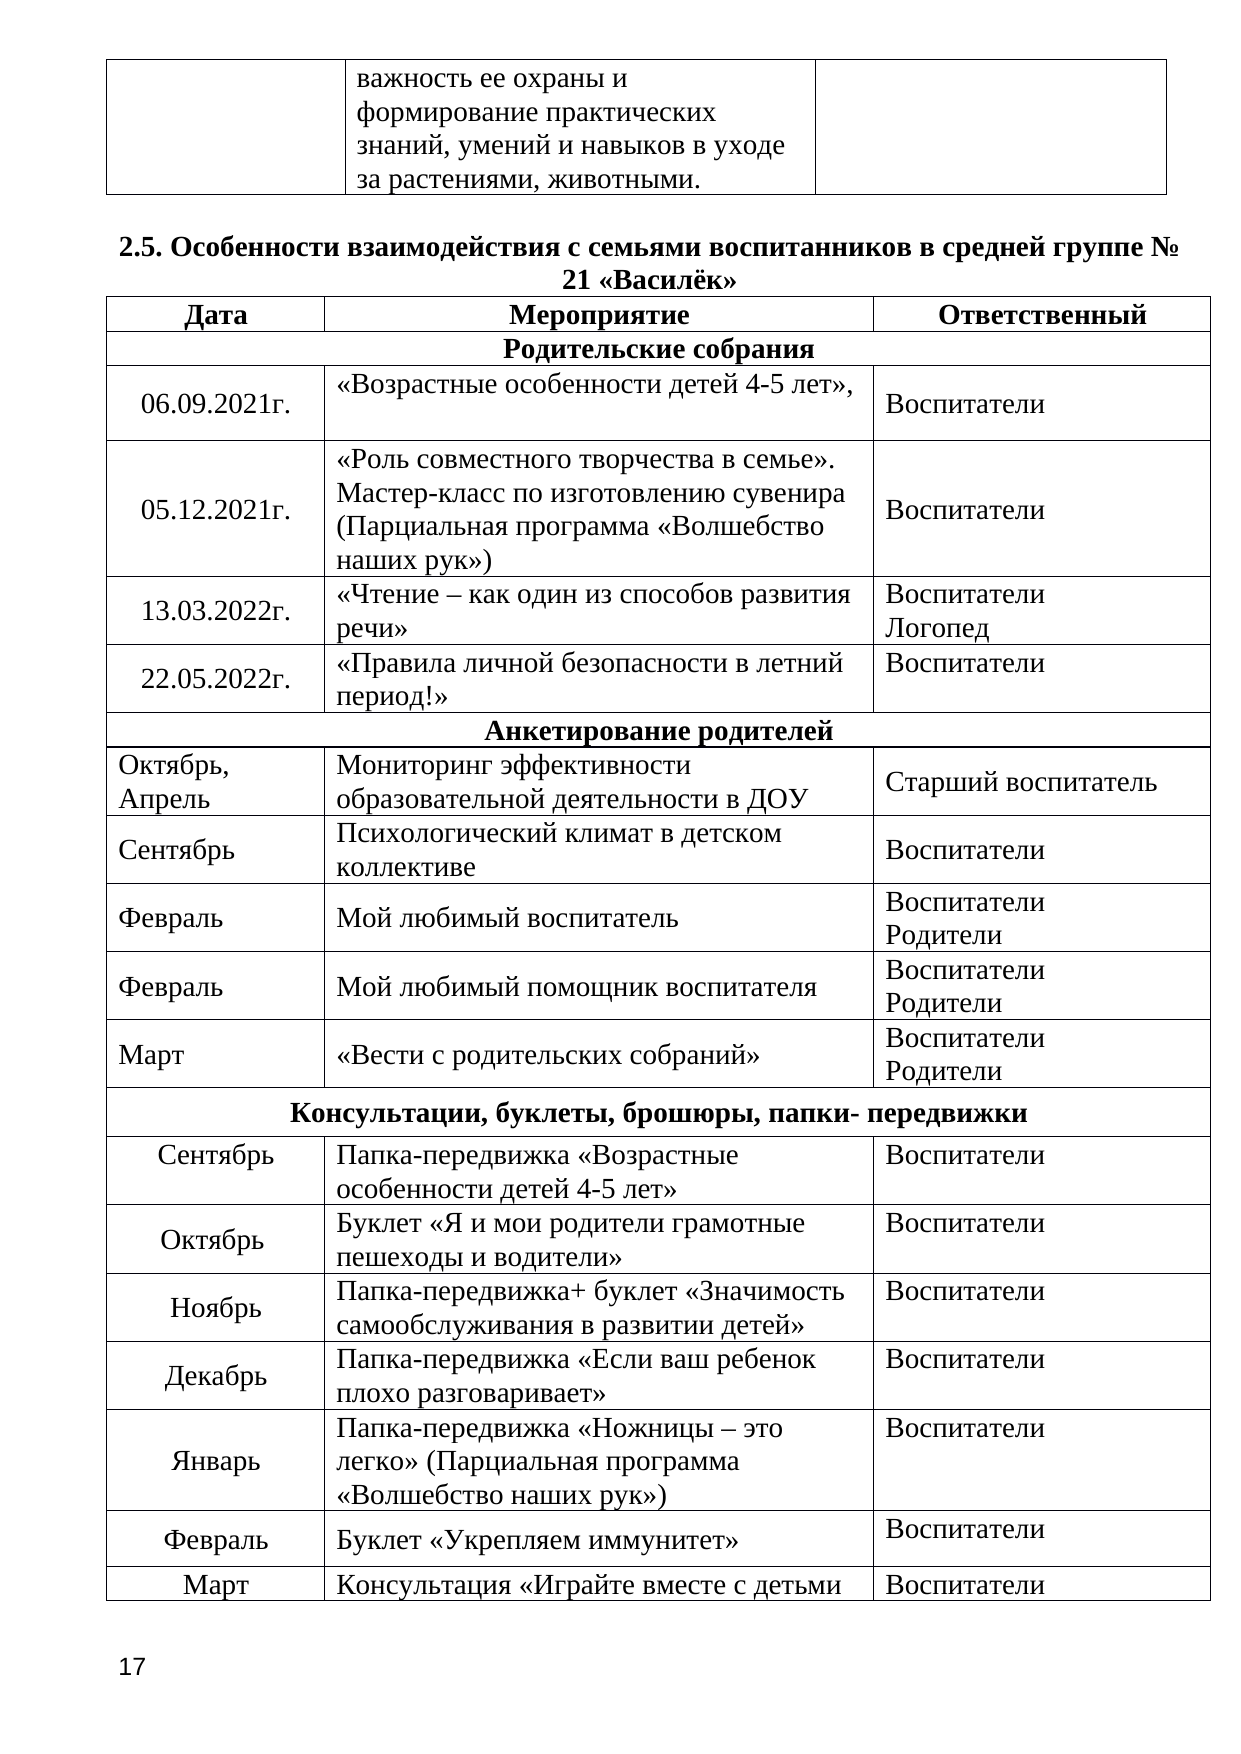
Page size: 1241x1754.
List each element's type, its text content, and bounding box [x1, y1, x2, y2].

table_cell Воспитатели [874, 1137, 1210, 1204]
table_cell Февраль [107, 1511, 324, 1566]
table_cell Папка-передвижка+ буклет «Значимость самообслуживания в развитии детей» [325, 1274, 873, 1341]
table_cell Воспитатели [874, 816, 1210, 883]
table_cell Консультация «Играйте вместе с детьми [325, 1567, 873, 1600]
table_cell Буклет «Укрепляем иммунитет» [325, 1511, 873, 1566]
table_cell Буклет «Я и мои родители грамотные пешеходы и водители» [325, 1205, 873, 1272]
table_cell Сентябрь [107, 1137, 324, 1204]
table_cell Мой любимый помощник воспитателя [325, 952, 873, 1019]
table_cell Родительские собрания [107, 332, 1210, 365]
table_cell Февраль [107, 884, 324, 951]
table_cell Октябрь, Апрель [107, 748, 324, 814]
table_cell Мой любимый воспитатель [325, 884, 873, 951]
table_cell 13.03.2022г. [107, 577, 324, 644]
table_cell Воспитатели [874, 1567, 1210, 1600]
table_cell Папка-передвижка «Возрастные особенности детей 4-5 лет» [325, 1137, 873, 1204]
table_header Мероприятие [325, 297, 873, 331]
table_cell Воспитатели Родители [874, 1020, 1210, 1087]
table_cell Воспитатели [874, 1511, 1210, 1566]
table_cell Воспитатели [874, 1274, 1210, 1341]
table_cell [107, 60, 345, 194]
table_cell Март [107, 1020, 324, 1087]
table_cell важность ее охраны и формирование практических знаний, умений и навыков в уходе за растениями, животными. [346, 60, 815, 194]
table_cell Анкетирование родителей [107, 713, 1210, 746]
table_header Дата [107, 297, 324, 331]
table_cell Март [107, 1567, 324, 1600]
table_cell Воспитатели [874, 1410, 1210, 1510]
text 2.5. Особенности взаимодействия с семьями воспитанников в средней группе № 21 «Василёк» [118, 229, 1181, 296]
table_cell Воспитатели Родители [874, 884, 1210, 951]
table_cell «Роль совместного творчества в семье». Мастер-класс по изготовлению сувенира (Парциальная программа «Волшебство наших рук») [325, 441, 873, 576]
table_cell Старший воспитатель [874, 748, 1210, 814]
table_cell Воспитатели [874, 366, 1210, 440]
table_cell Воспитатели [874, 1342, 1210, 1409]
table_cell «Правила личной безопасности в летний период!» [325, 645, 873, 712]
table_cell 05.12.2021г. [107, 441, 324, 576]
table_cell «Вести с родительских собраний» [325, 1020, 873, 1087]
table_cell Воспитатели [874, 1205, 1210, 1272]
table_cell Октябрь [107, 1205, 324, 1272]
table_cell 06.09.2021г. [107, 366, 324, 440]
table_cell Консультации, буклеты, брошюры, папки- передвижки [107, 1088, 1210, 1136]
table_cell Февраль [107, 952, 324, 1019]
table_cell Сентябрь [107, 816, 324, 883]
table_cell Воспитатели Родители [874, 952, 1210, 1019]
table_cell Психологический климат в детском коллективе [325, 816, 873, 883]
table_header Ответственный [874, 297, 1210, 331]
table_cell 22.05.2022г. [107, 645, 324, 712]
table_cell Мониторинг эффективности образовательной деятельности в ДОУ [325, 748, 873, 814]
table_cell «Чтение – как один из способов развития речи» [325, 577, 873, 644]
table_cell Папка-передвижка «Ножницы – это легко» (Парциальная программа «Волшебство наших рук») [325, 1410, 873, 1510]
table_cell [816, 60, 1166, 194]
table_cell «Возрастные особенности детей 4-5 лет», [325, 366, 873, 440]
table_cell Воспитатели Логопед [874, 577, 1210, 644]
table_cell Воспитатели [874, 441, 1210, 576]
table_cell Январь [107, 1410, 324, 1510]
table_cell Воспитатели [874, 645, 1210, 712]
table_cell Декабрь [107, 1342, 324, 1409]
table_cell Папка-передвижка «Если ваш ребенок плохо разговаривает» [325, 1342, 873, 1409]
table_cell Ноябрь [107, 1274, 324, 1341]
